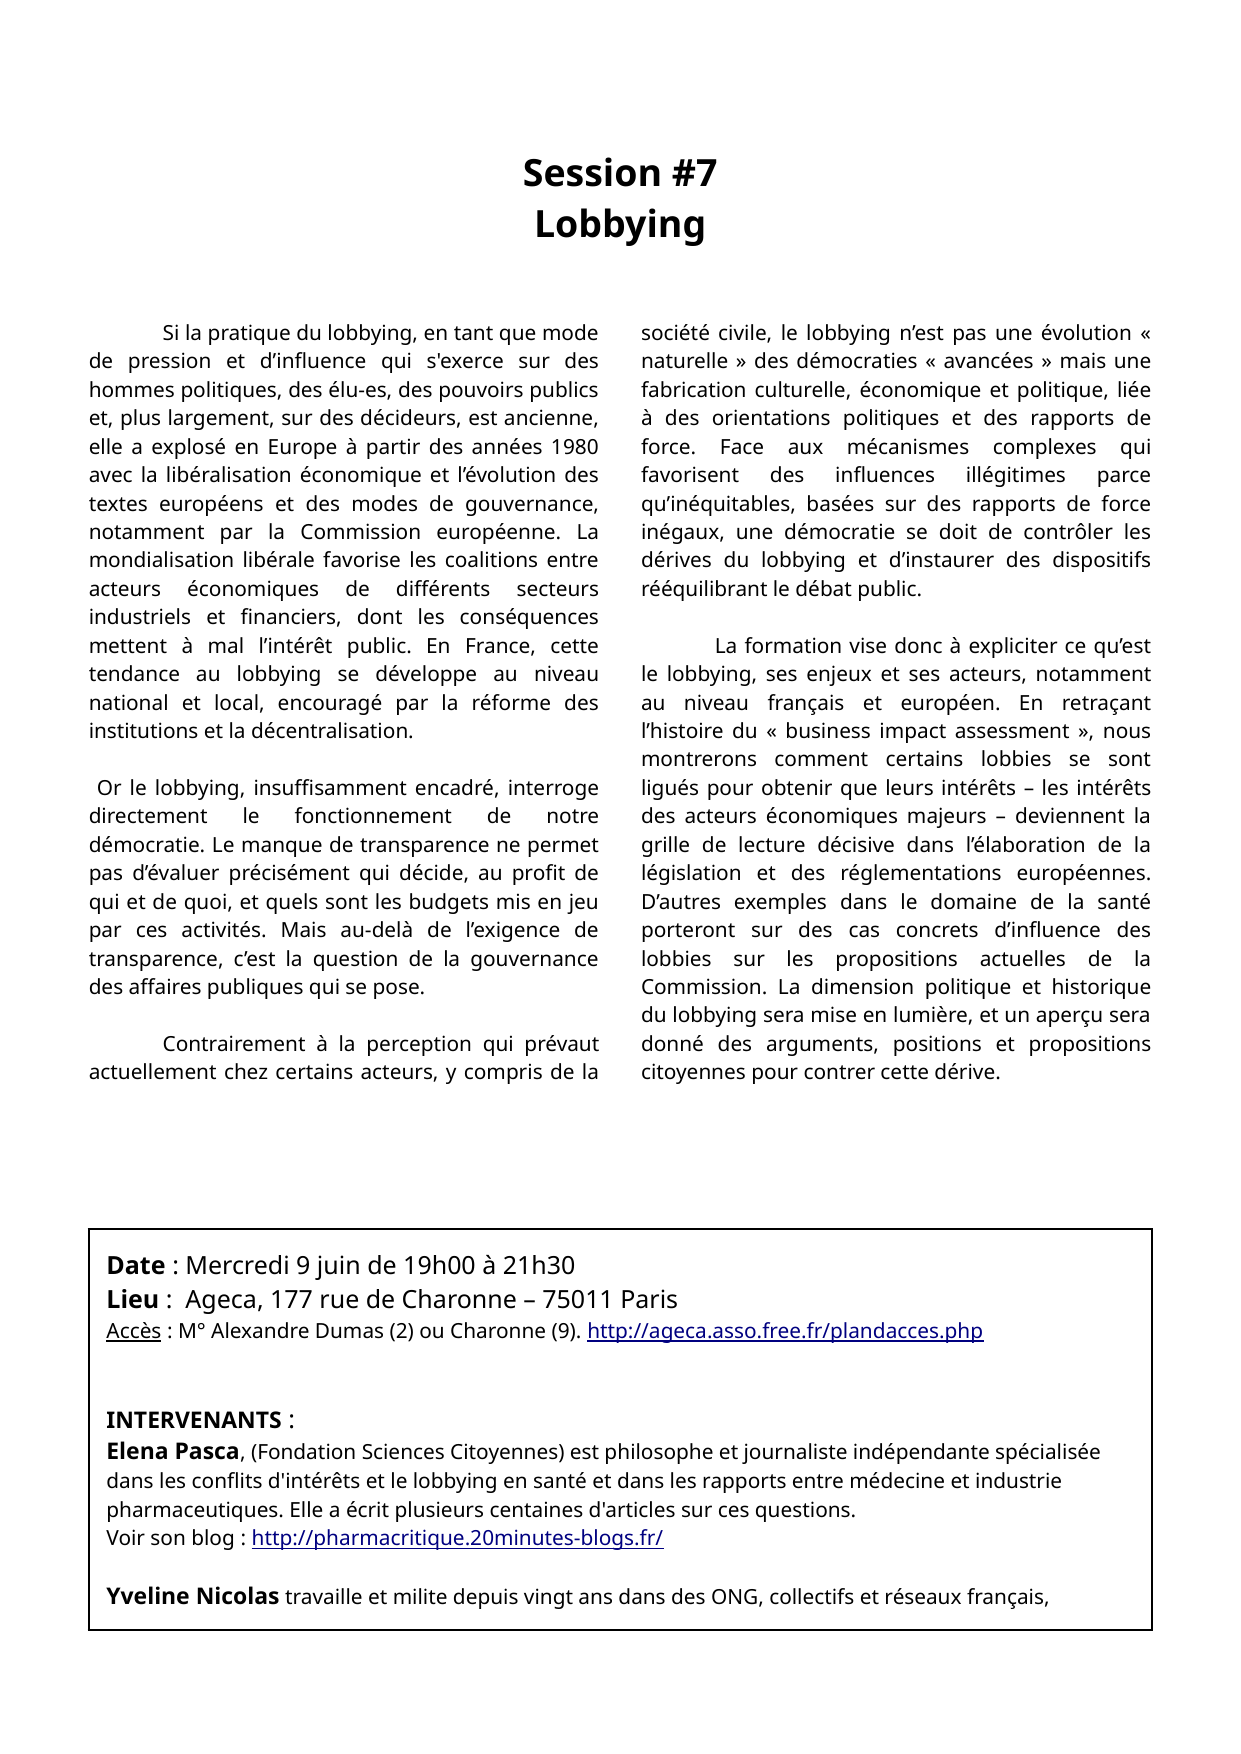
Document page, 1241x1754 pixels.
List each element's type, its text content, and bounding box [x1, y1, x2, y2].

text La formation vise donc à expliciter ce qu’est le lobbying, ses enjeux et ses acteurs, notamment au niveau français et européen. En retraçant l’histoire du « business impact assessment », nous montrerons comment certains lobbies se sont ligués pour obtenir que leurs intérêts – les intérêts des acteurs économiques majeurs – deviennent la grille de lecture décisive dans l’élaboration de la législation et des réglementations européennes. D’autres exemples dans le domaine de la santé porteront sur des cas concrets d’influence des lobbies sur les propositions actuelles de la Commission. La dimension politique et historique du lobbying sera mise en lumière, et un aperçu sera donné des arguments, positions et propositions citoyennes pour contrer cette dérive. [641, 631, 1152, 1086]
text Contrairement à la perception qui prévaut actuellement chez certains acteurs, y compris de la [88, 1029, 599, 1086]
text Lobbying [88, 198, 1152, 249]
text Or le lobbying, insuffisamment encadré, interroge directement le fonctionnement de notre démocratie. Le manque de transparence ne permet pas d’évaluer précisément qui décide, au profit de qui et de quoi, et quels sont les budgets mis en jeu par ces activités. Mais au-delà de l’exigence de transparence, c’est la question de la gouvernance des affaires publiques qui se pose. [88, 773, 599, 1001]
text société civile, le lobbying n’est pas une évolution « naturelle » des démocraties « avancées » mais une fabrication culturelle, économique et politique, liée à des orientations politiques et des rapports de force. Face aux mécanismes complexes qui favorisent des influences illégitimes parce qu’inéquitables, basées sur des rapports de force inégaux, une démocratie se doit de contrôler les dérives du lobbying et d’instaurer des dispositifs rééquilibrant le débat public. [641, 318, 1152, 602]
text Si la pratique du lobbying, en tant que mode de pression et d’influence qui s'exerce sur des hommes politiques, des élu-es, des pouvoirs publics et, plus largement, sur des décideurs, est ancienne, elle a explosé en Europe à partir des années 1980 avec la libéralisation économique et l’évolution des textes européens et des modes de gouvernance, notamment par la Commission européenne. La mondialisation libérale favorise les coalitions entre acteurs économiques de différents secteurs industriels et financiers, dont les conséquences mettent à mal l’intérêt public. En France, cette tendance au lobbying se développe au niveau national et local, encouragé par la réforme des institutions et la décentralisation. [88, 318, 599, 744]
text Session #7 [88, 147, 1152, 198]
table_header Date : Mercredi 9 juin de 19h00 à 21h30 Lieu : Ageca, 177 rue de Charonne – 75011 Paris Accès : M° Alexandre Dumas (2) ou Charonne (9). http://ageca.asso.free.fr/plandacces.php INTERVENANTS : Elena Pasca, (Fondation Sciences Citoyennes) est philosophe et journaliste indépendante spécialisée dans les conflits d'intérêts et le lobbying en santé et dans les rapports entre médecine et industrie pharmaceutiques. Elle a écrit plusieurs centaines d'articles sur ces questions. Voir son blog : http://pharmacritique.20minutes-blogs.fr/ Yveline Nicolas travaille et milite depuis vingt ans dans des ONG, collectifs et réseaux français, [90, 1230, 1151, 1629]
